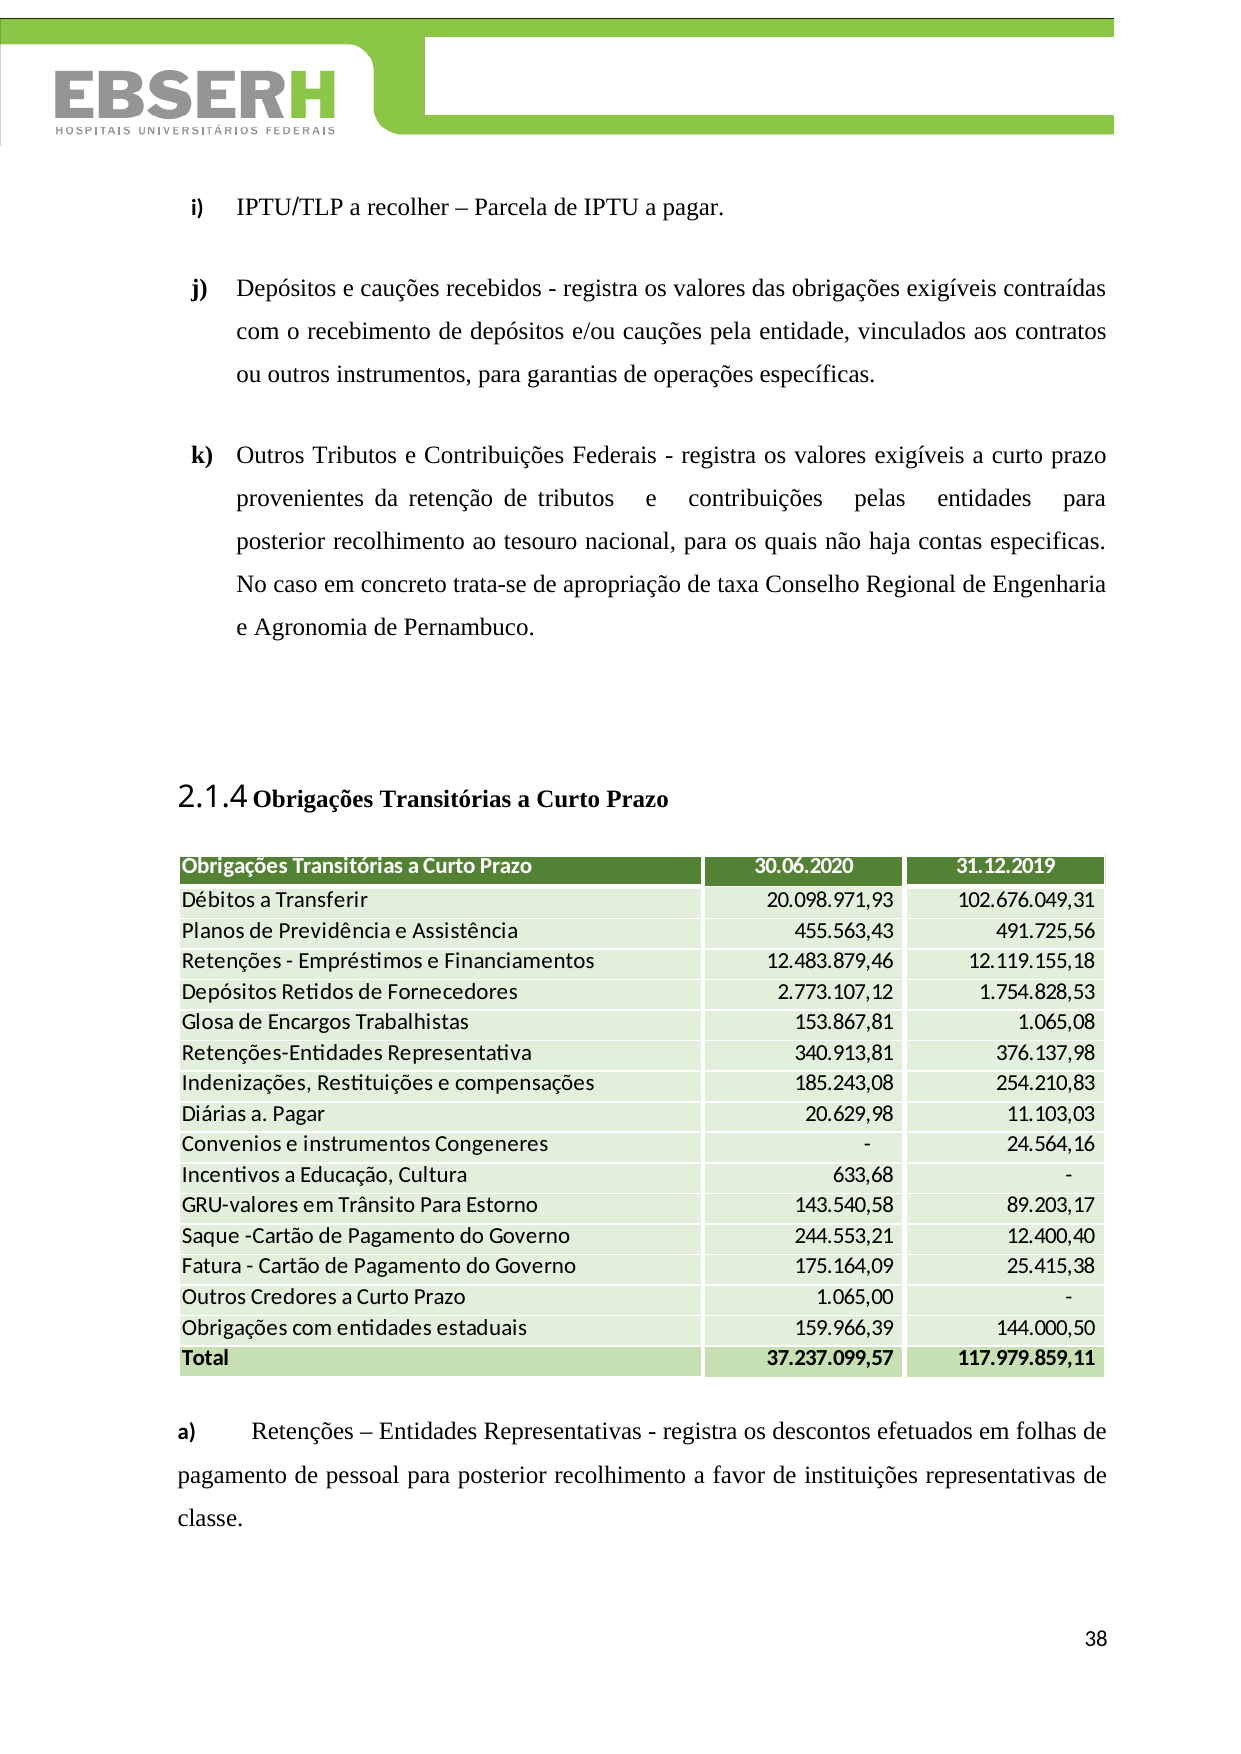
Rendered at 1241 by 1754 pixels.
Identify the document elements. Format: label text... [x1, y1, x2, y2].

list Retenções – Entidades Representativas - registra os descontos efetuados em folhas de pagamento de pessoal para posterior recolhimento a favor de instituições representativas de classe. [177, 1416, 1107, 1532]
list Obrigações Transitórias a Curto Prazo [177, 774, 1107, 816]
list Outros Tributos e Contribuições Federais - registra os valores exigíveis a curto prazo provenientes da retenção de tributos e contribuições pelas entidades para posterior recolhimento ao tesouro nacional, para os quais não haja contas especificas. No caso em concreto trata-se de apropriação de taxa Conselho Regional de Engenharia e Agronomia de Pernambuco. [191, 440, 1107, 641]
list Depósitos e cauções recebidos - registra os valores das obrigações exigíveis contraídas com o recebimento de depósitos e/ou cauções pela entidade, vinculados aos contratos ou outros instrumentos, para garantias de operações específicas. [191, 273, 1107, 388]
list IPTU/TLP a recolher – Parcela de IPTU a pagar. [191, 192, 1107, 221]
